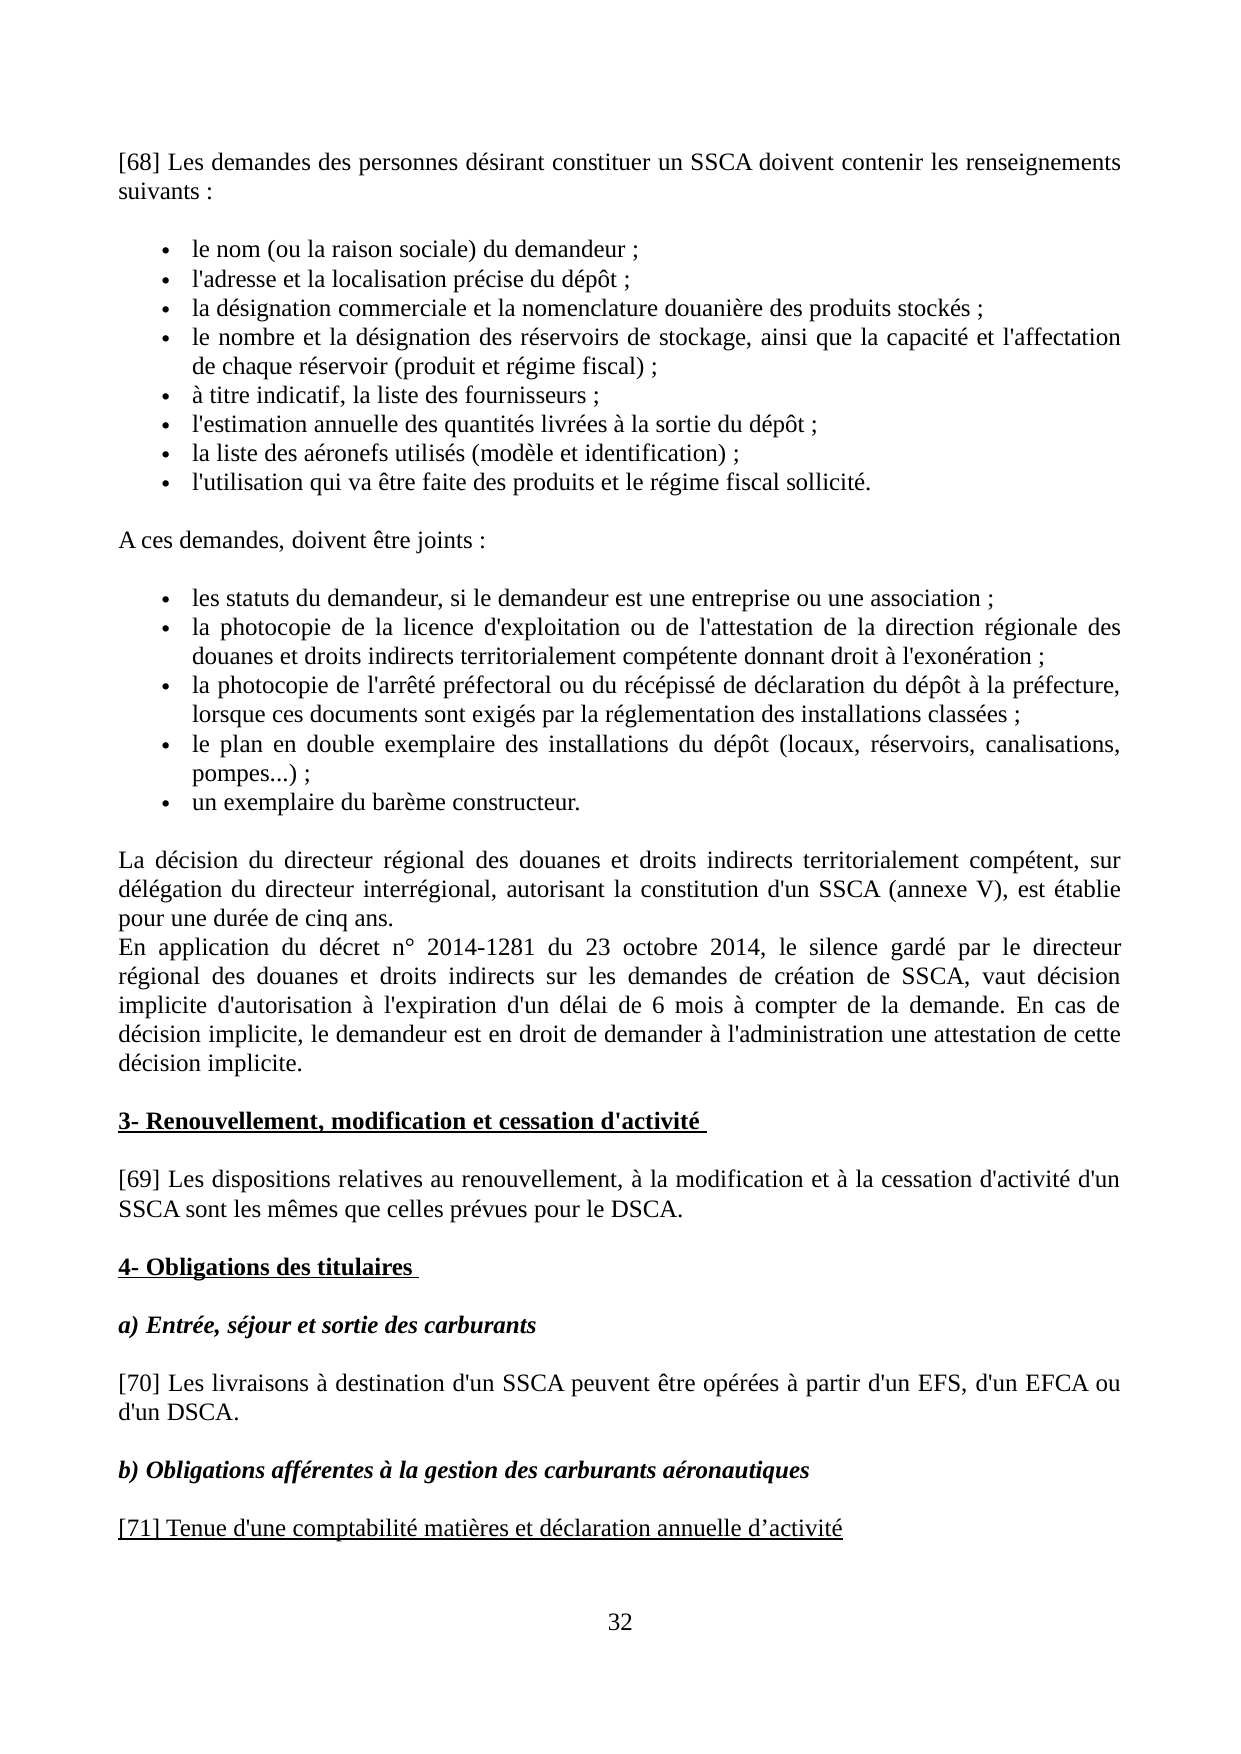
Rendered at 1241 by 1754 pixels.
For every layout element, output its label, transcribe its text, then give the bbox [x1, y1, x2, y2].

text [69] Les dispositions relatives au renouvellement, à la modification et à la cessation d'activité d'un SSCA sont les mêmes que celles prévues pour le DSCA. [118, 1164, 1122, 1222]
text A ces demandes, doivent être joints : [118, 525, 1122, 554]
text La décision du directeur régional des douanes et droits indirects territorialement compétent, sur délégation du directeur interrégional, autorisant la constitution d'un SSCA (annexe V), est établie pour une durée de cinq ans. [118, 845, 1122, 932]
text [68] Les demandes des personnes désirant constituer un SSCA doivent contenir les renseignements suivants : [118, 147, 1122, 205]
list la désignation commerciale et la nomenclature douanière des produits stockés ; [162, 292, 1122, 322]
text [70] Les livraisons à destination d'un SSCA peuvent être opérées à partir d'un EFS, d'un EFCA ou d'un DSCA. [118, 1368, 1122, 1426]
list un exemplaire du barème constructeur. [162, 787, 1122, 816]
list à titre indicatif, la liste des fournisseurs ; [162, 380, 1122, 409]
list l'utilisation qui va être faite des produits et le régime fiscal sollicité. [162, 467, 1122, 496]
list la photocopie de la licence d'exploitation ou de l'attestation de la direction régionale des douanes et droits indirects territorialement compétente donnant droit à l'exonération ; [162, 612, 1122, 670]
text a) Entrée, séjour et sortie des carburants [118, 1310, 1122, 1339]
text b) Obligations afférentes à la gestion des carburants aéronautiques [118, 1455, 1122, 1484]
list le plan en double exemplaire des installations du dépôt (locaux, réservoirs, canalisations, pompes...) ; [162, 728, 1122, 787]
list le nom (ou la raison sociale) du demandeur ; [162, 234, 1122, 263]
text En application du décret n° 2014-1281 du 23 octobre 2014, le silence gardé par le directeur régional des douanes et droits indirects sur les demandes de création de SSCA, vaut décision implicite d'autorisation à l'expiration d'un délai de 6 mois à compter de la demande. En cas de décision implicite, le demandeur est en droit de demander à l'administration une attestation de cette décision implicite. [118, 932, 1122, 1077]
list les statuts du demandeur, si le demandeur est une entreprise ou une association ; [162, 583, 1122, 612]
text 4- Obligations des titulaires [118, 1252, 1122, 1281]
text 3- Renouvellement, modification et cessation d'activité [118, 1106, 1122, 1135]
list l'adresse et la localisation précise du dépôt ; [162, 263, 1122, 292]
list le nombre et la désignation des réservoirs de stockage, ainsi que la capacité et l'affectation de chaque réservoir (produit et régime fiscal) ; [162, 322, 1122, 380]
list la photocopie de l'arrêté préfectoral ou du récépissé de déclaration du dépôt à la préfecture, lorsque ces documents sont exigés par la réglementation des installations classées ; [162, 670, 1122, 728]
list l'estimation annuelle des quantités livrées à la sortie du dépôt ; [162, 409, 1122, 438]
text [71] Tenue d'une comptabilité matières et déclaration annuelle d’activité [118, 1513, 1122, 1542]
list la liste des aéronefs utilisés (modèle et identification) ; [162, 438, 1122, 467]
